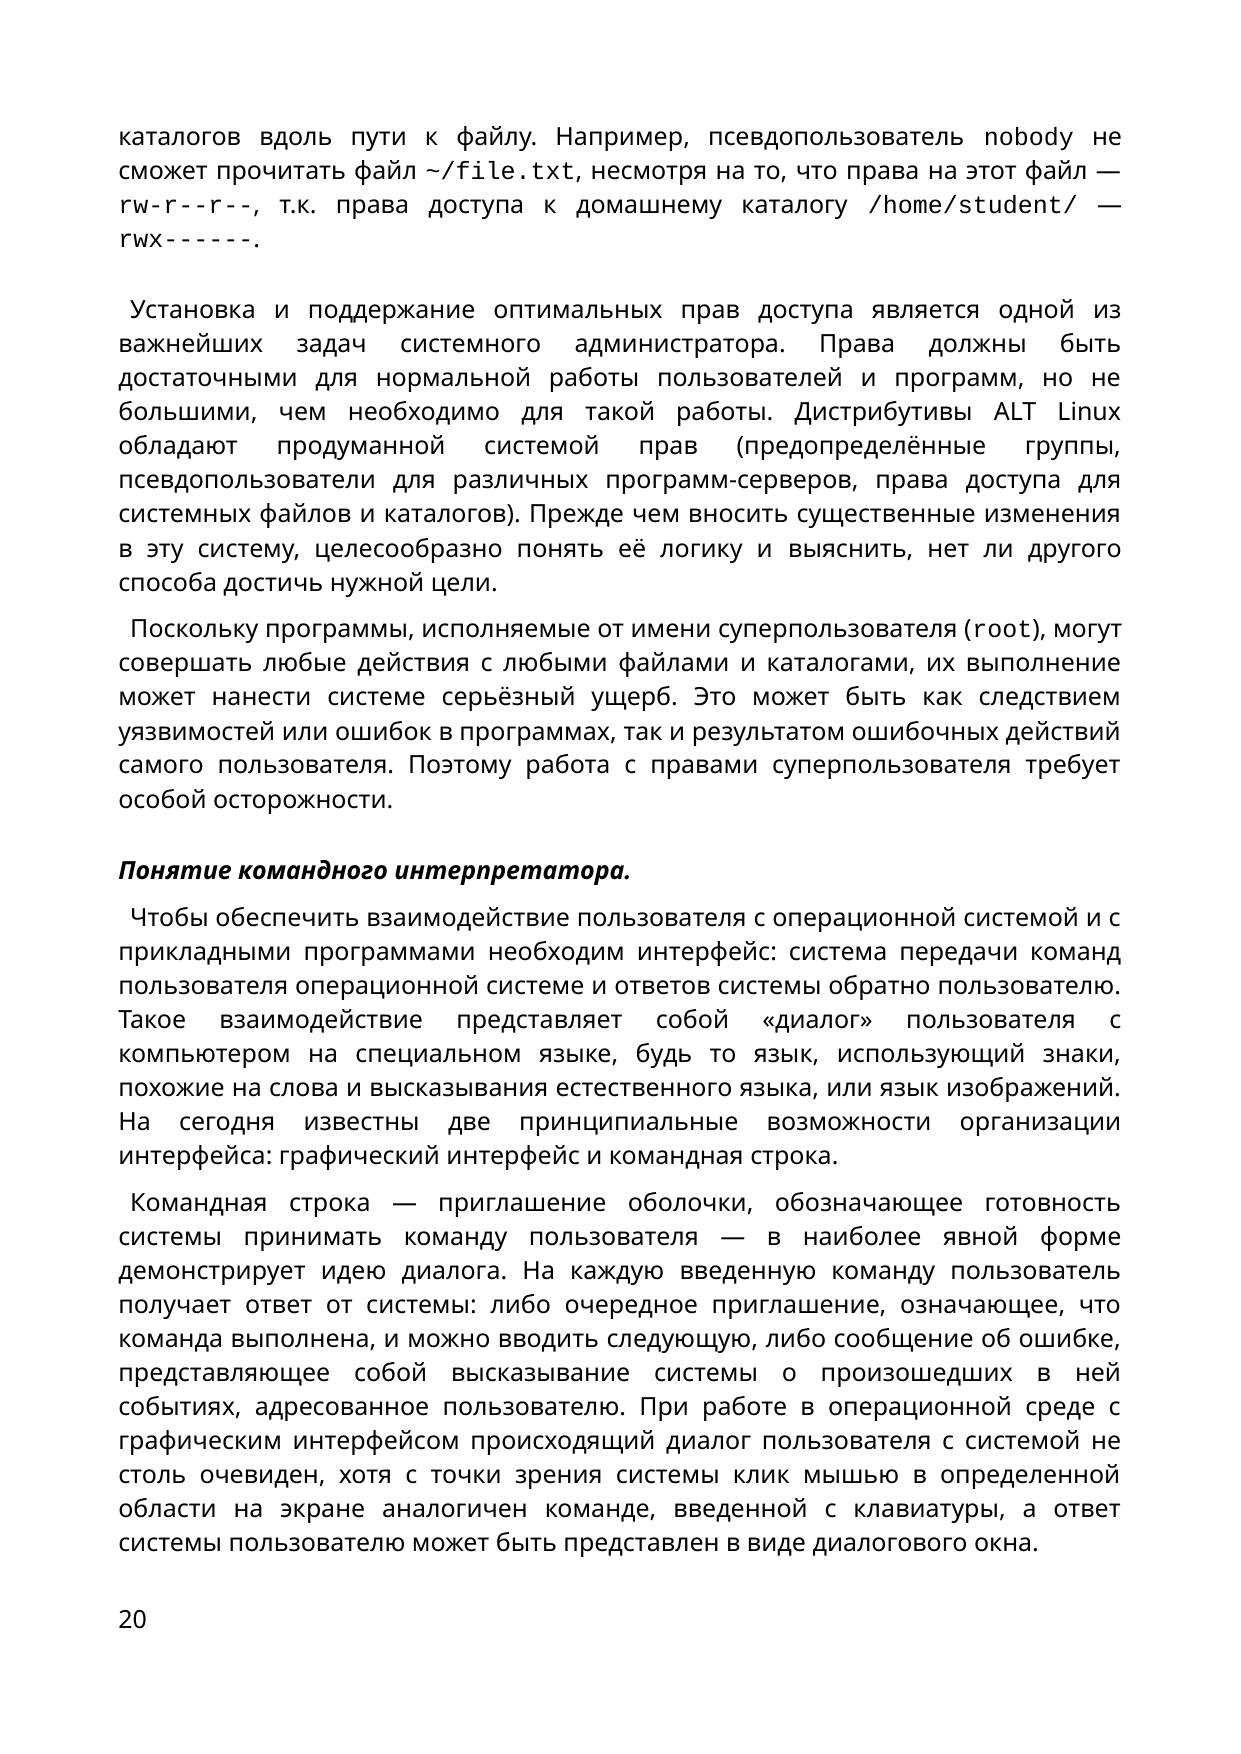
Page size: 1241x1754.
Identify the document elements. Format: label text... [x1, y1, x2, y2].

text Чтобы обеспечить взаимодействие пользователя с операционной системой и с прикладными программами необходим интерфейс: система передачи команд пользователя операционной системе и ответов системы обратно пользователю. Такое взаимодействие представляет собой «диалог» пользователя с компьютером на специальном языке, будь то язык, использующий знаки, похожие на слова и высказывания естественного языка, или язык изображений. На сегодня известны две принципиальные возможности организации интерфейса: графический интерфейс и командная строка. [118, 899, 1122, 1172]
text Поскольку программы, исполняемые от имени суперпользователя (root), могут совершать любые действия с любыми файлами и каталогами, их выполнение может нанести системе серьёзный ущерб. Это может быть как следствием уязвимостей или ошибок в программах, так и результатом ошибочных действий самого пользователя. Поэтому работа с правами суперпользователя требует особой осторожности. [118, 611, 1122, 815]
subtitle Понятие командного интерпретатора. [118, 853, 1122, 887]
text Командная строка — приглашение оболочки, обозначающее готовность системы принимать команду пользователя — в наиболее явной форме демонстрирует идею диалога. На каждую введенную команду пользователь получает ответ от системы: либо очередное приглашение, означающее, что команда выполнена, и можно вводить следующую, либо сообщение об ошибке, представляющее собой высказывание системы о произошедших в ней событиях, адресованное пользователю. При работе в операционной среде с графическим интерфейсом происходящий диалог пользователя с системой не столь очевиден, хотя с точки зрения системы клик мышью в определенной области на экране аналогичен команде, введенной с клавиатуры, а ответ системы пользователю может быть представлен в виде диалогового окна. [118, 1184, 1122, 1559]
text Установка и поддержание оптимальных прав доступа является одной из важнейших задач системного администратора. Права должны быть достаточными для нормальной работы пользователей и программ, но не большими, чем необходимо для такой работы. Дистрибутивы ALT Linux обладают продуманной системой прав (предопределённые группы, псевдопользователи для различных программ-серверов, права доступа для системных файлов и каталогов). Прежде чем вносить существенные изменения в эту систему, целесообразно понять её логику и выяснить, нет ли другого способа достичь нужной цели. [118, 292, 1122, 598]
text каталогов вдоль пути к файлу. Например, псевдопользователь nobody не сможет прочитать файл ~/file.txt, несмотря на то, что права на этот файл — rw-r--r--, т.к. права доступа к домашнему каталогу /home/student/ — rwx------. [118, 118, 1122, 255]
